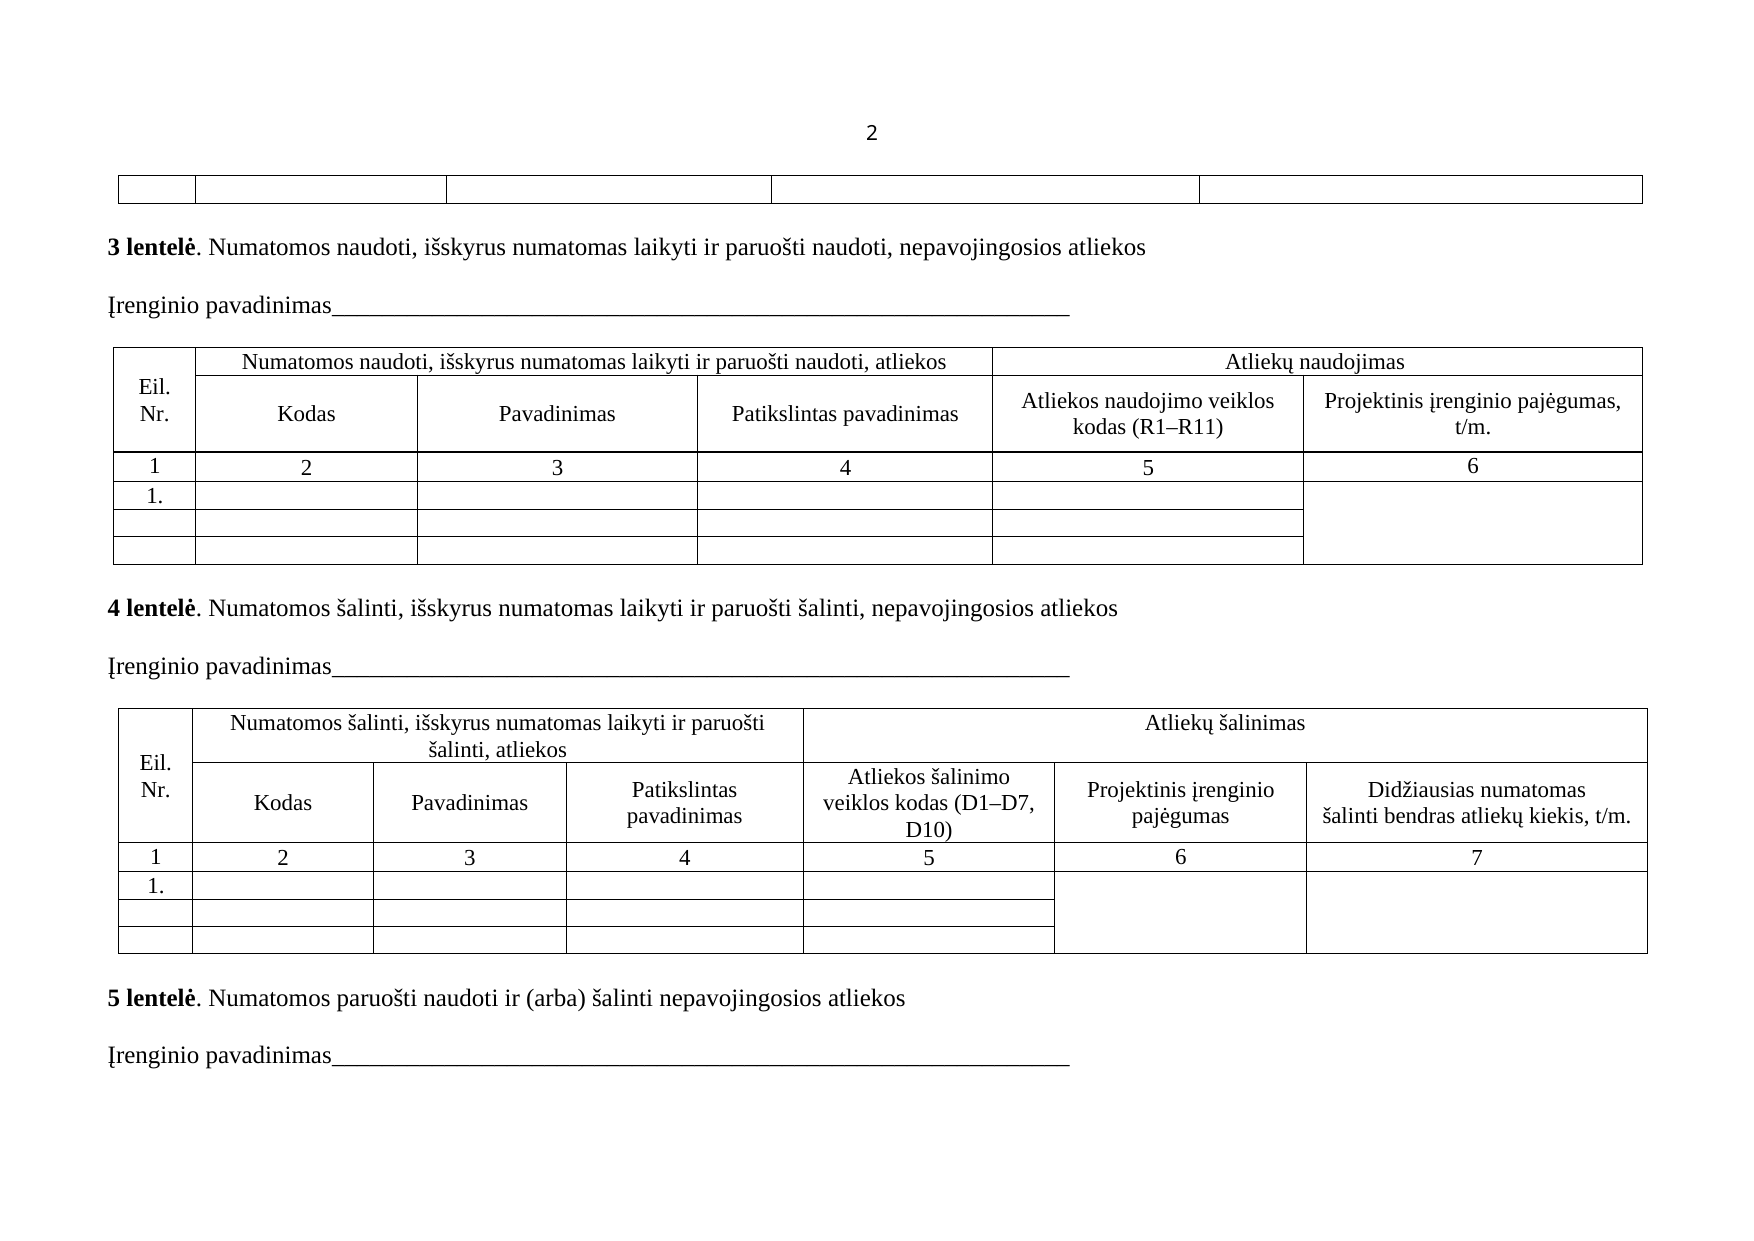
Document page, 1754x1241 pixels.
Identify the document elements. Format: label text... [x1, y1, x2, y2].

text 3 lentelė. Numatomos naudoti, išskyrus numatomas laikyti ir paruošti naudoti, nepavojingosios atliekos [107, 232, 1636, 261]
table_cell [196, 176, 446, 202]
table_cell [804, 900, 1054, 926]
table_cell [447, 176, 771, 202]
table_cell 7 [1307, 843, 1647, 871]
text 5 lentelė. Numatomos paruošti naudoti ir (arba) šalinti nepavojingosios atliekos [107, 983, 1636, 1012]
table_cell [567, 900, 803, 926]
table_cell Patikslintas pavadinimas [567, 763, 803, 842]
table_cell 5 [804, 843, 1054, 871]
table_cell Atliekos naudojimo veiklos kodas (R1–R11) [993, 376, 1303, 451]
table_cell [993, 482, 1303, 509]
text Įrenginio pavadinimas [107, 1041, 1636, 1069]
table_cell 1. [119, 872, 192, 898]
table_cell 2 [196, 453, 417, 481]
table_header Atliekų naudojimas [993, 348, 1642, 374]
table_cell [193, 900, 373, 926]
table_cell 1 [119, 843, 192, 871]
table_cell Didžiausias numatomas šalinti bendras atliekų kiekis, t/m. [1307, 763, 1647, 842]
text 4 lentelė. Numatomos šalinti, išskyrus numatomas laikyti ir paruošti šalinti, nepavojingosios atliekos [107, 593, 1636, 622]
table_cell 3 [374, 843, 566, 871]
table_cell [193, 927, 373, 953]
table_cell 4 [698, 453, 992, 481]
table_cell Pavadinimas [374, 763, 566, 842]
table_cell [804, 927, 1054, 953]
table_cell [772, 176, 1199, 202]
table_cell Projektinis įrenginio pajėgumas, t/m. [1304, 376, 1642, 451]
table_header Numatomos šalinti, išskyrus numatomas laikyti ir paruošti šalinti, atliekos [193, 709, 803, 762]
table_cell [1055, 872, 1306, 953]
table_cell [804, 872, 1054, 898]
table_cell [1200, 176, 1642, 202]
table_cell [196, 537, 417, 563]
text Įrenginio pavadinimas [107, 651, 1636, 679]
table_cell [193, 872, 373, 898]
table_cell [374, 900, 566, 926]
table_header Eil. Nr. [119, 709, 192, 842]
table_cell [567, 927, 803, 953]
table_cell [993, 510, 1303, 536]
table_cell [119, 900, 192, 926]
table_header Eil. Nr. [114, 348, 195, 451]
table_cell [114, 510, 195, 536]
table_cell 3 [418, 453, 697, 481]
table_cell [698, 537, 992, 563]
table_cell 1 [114, 453, 195, 481]
table_cell 5 [993, 453, 1303, 481]
table_cell 6 [1304, 453, 1642, 481]
table_cell [567, 872, 803, 898]
table_cell [418, 482, 697, 509]
text Įrenginio pavadinimas [107, 290, 1636, 318]
table_cell [114, 537, 195, 563]
table_cell [698, 510, 992, 536]
table_header Numatomos naudoti, išskyrus numatomas laikyti ir paruošti naudoti, atliekos [196, 348, 992, 374]
table_cell 6 [1055, 843, 1306, 871]
table_cell Atliekos šalinimo veiklos kodas (D1–D7, D10) [804, 763, 1054, 842]
table_cell [698, 482, 992, 509]
table_cell Projektinis įrenginio pajėgumas [1055, 763, 1306, 842]
table_cell 2 [193, 843, 373, 871]
table_cell [418, 537, 697, 563]
table_cell [374, 927, 566, 953]
table_cell [1307, 872, 1647, 953]
table_cell [993, 537, 1303, 563]
table_cell 1. [114, 482, 195, 509]
table_cell 4 [567, 843, 803, 871]
table_cell [196, 510, 417, 536]
table_cell Kodas [193, 763, 373, 842]
table_cell Kodas [196, 376, 417, 451]
table_cell Patikslintas pavadinimas [698, 376, 992, 451]
table_cell [374, 872, 566, 898]
table_cell [119, 176, 195, 202]
table_cell [1304, 482, 1642, 563]
table_cell Pavadinimas [418, 376, 697, 451]
table_cell [119, 927, 192, 953]
table_cell [196, 482, 417, 509]
table_header Atliekų šalinimas [804, 709, 1647, 762]
table_cell [418, 510, 697, 536]
